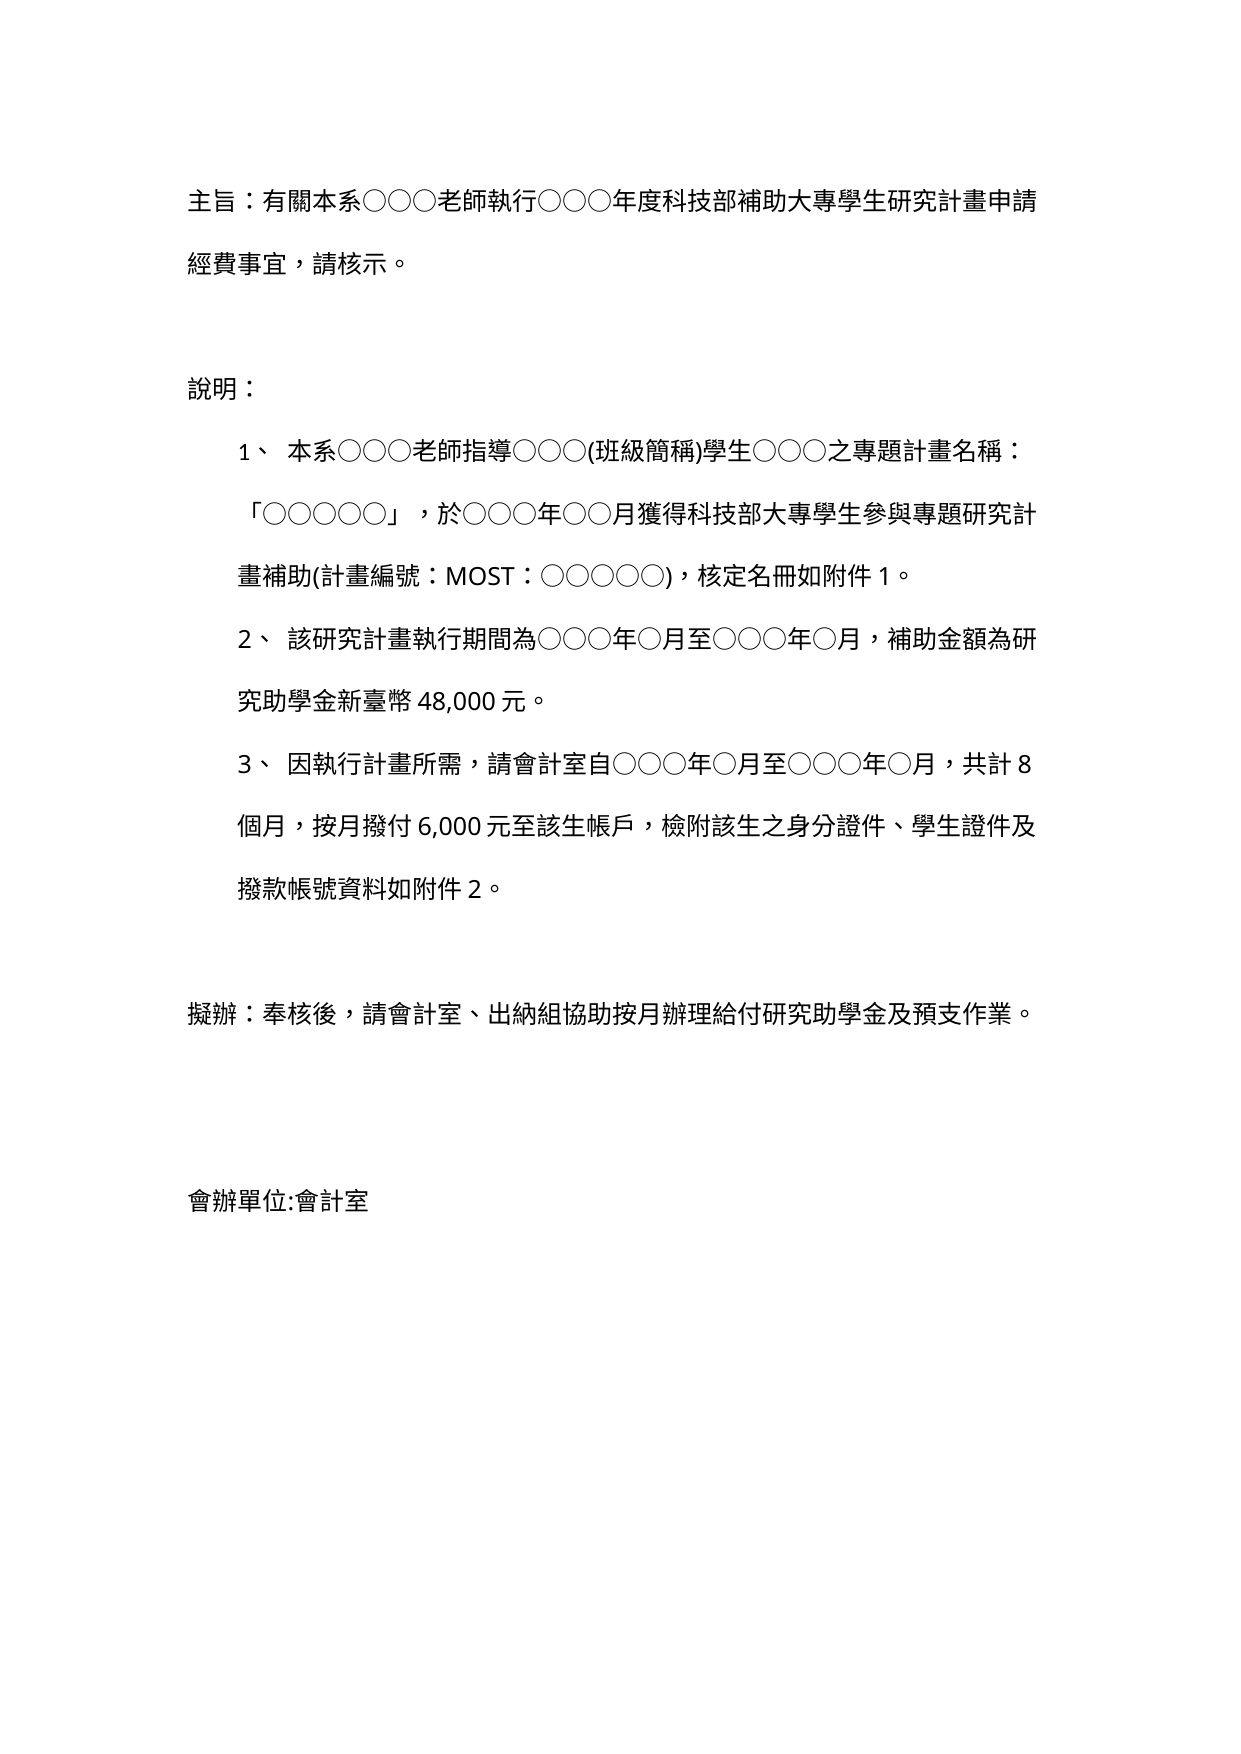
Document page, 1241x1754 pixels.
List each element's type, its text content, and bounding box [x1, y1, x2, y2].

text 說明： [187, 346, 1053, 408]
text 主旨：有關本系○○○老師執行○○○年度科技部補助大專學生研究計畫申請經費事宜，請核示。 [187, 158, 1053, 283]
text 會辦單位:會計室 [187, 1158, 1053, 1221]
list 本系○○○老師指導○○○(班級簡稱)學生○○○之專題計畫名稱：「○○○○○」，於○○○年○○月獲得科技部大專學生參與專題研究計畫補助(計畫編號：MOST：○○○○○)，核定名冊如附件1。 [237, 408, 1053, 596]
list 該研究計畫執行期間為○○○年○月至○○○年○月，補助金額為研究助學金新臺幣48,000元。 [237, 596, 1053, 721]
list 因執行計畫所需，請會計室自○○○年○月至○○○年○月，共計8個月，按月撥付6,000元至該生帳戶，檢附該生之身分證件、學生證件及撥款帳號資料如附件2。 [237, 721, 1053, 908]
text 擬辦：奉核後，請會計室、出納組協助按月辦理給付研究助學金及預支作業。 [187, 971, 1053, 1033]
